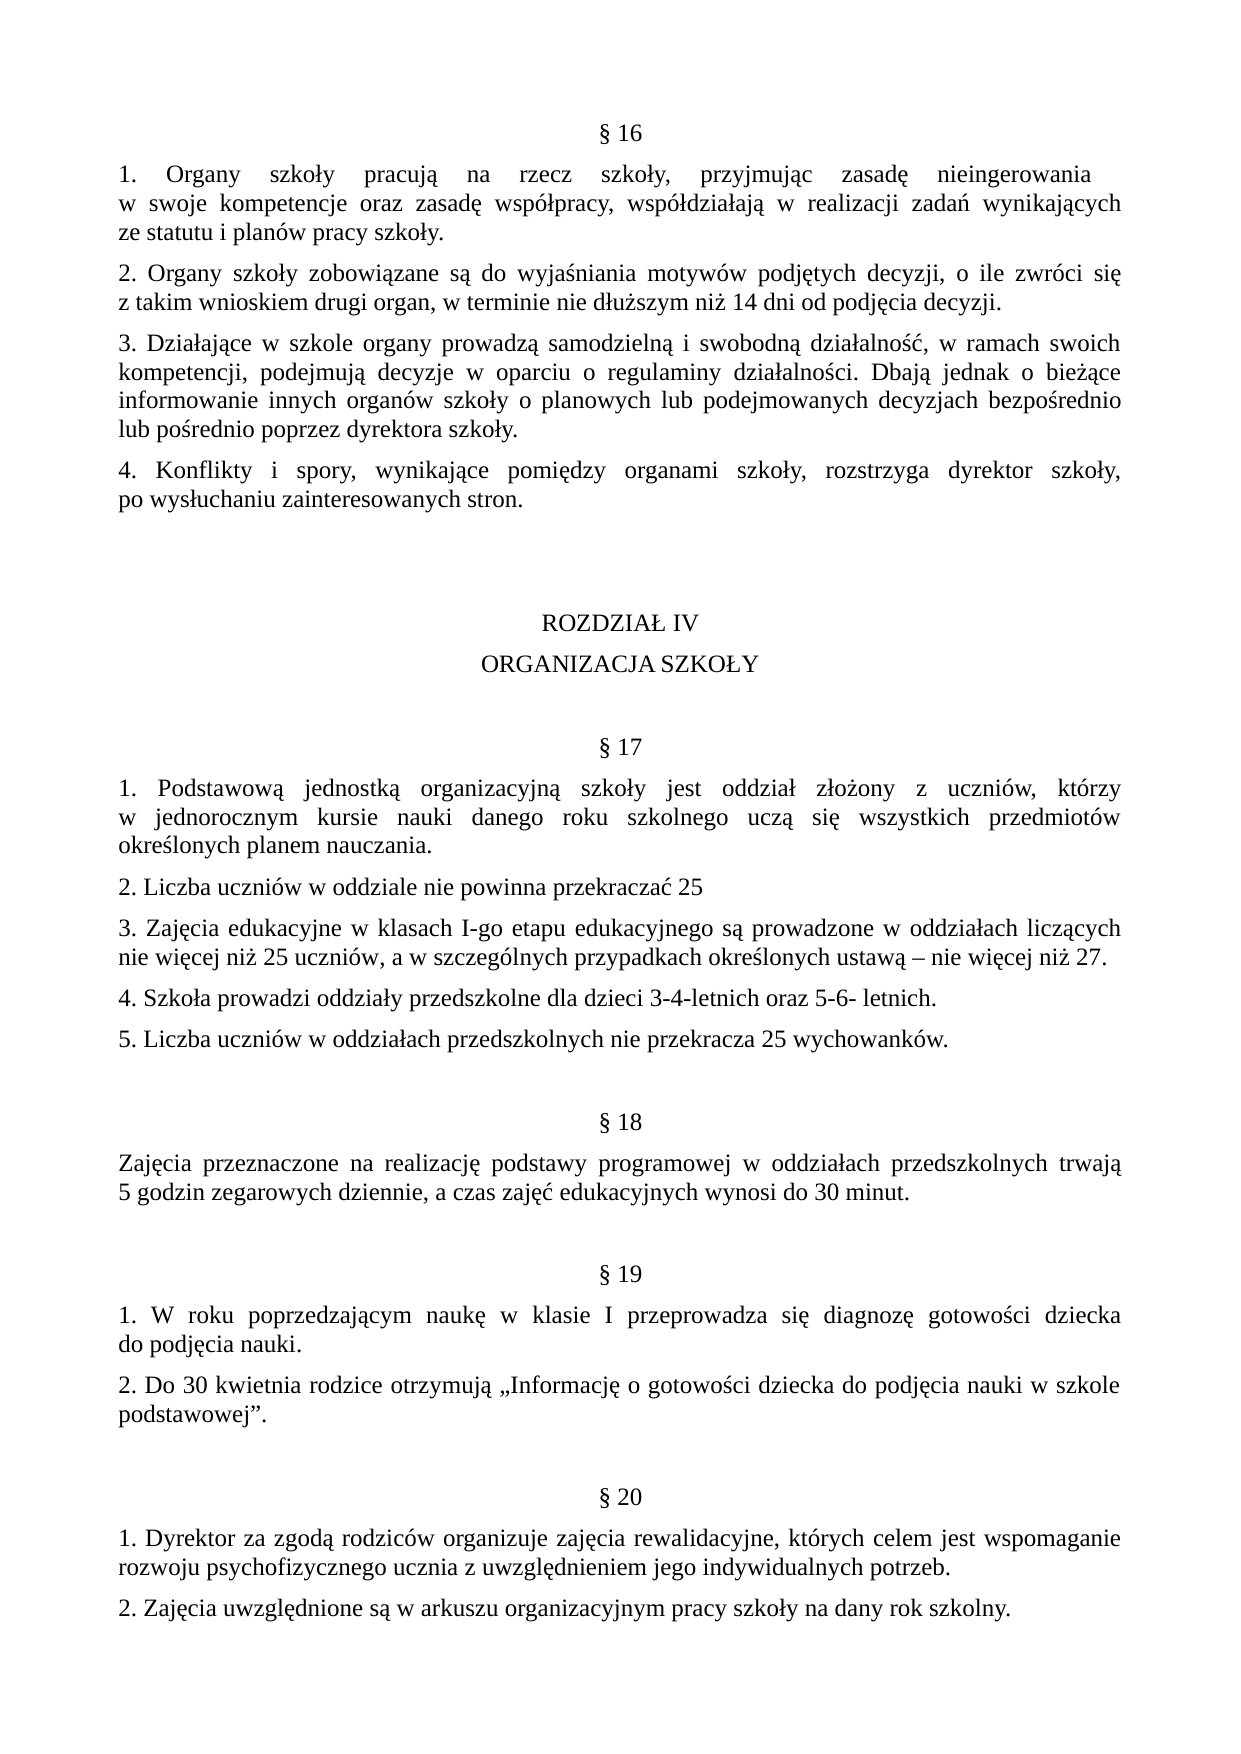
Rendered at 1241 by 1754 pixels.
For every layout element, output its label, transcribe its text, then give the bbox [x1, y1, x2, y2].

text 1. Organy szkoły pracują na rzecz szkoły, przyjmując zasadę nieingerowania w swoje kompetencje oraz zasadę współpracy, współdziałają w realizacji zadań wynikających ze statutu i planów pracy szkoły. [118, 159, 1122, 246]
text 5. Liczba uczniów w oddziałach przedszkolnych nie przekracza 25 wychowanków. [118, 1024, 1122, 1053]
text 1. Podstawową jednostką organizacyjną szkoły jest oddział złożony z uczniów, którzy w jednorocznym kursie nauki danego roku szkolnego uczą się wszystkich przedmiotów określonych planem nauczania. [118, 773, 1122, 859]
text Zajęcia przeznaczone na realizację podstawy programowej w oddziałach przedszkolnych trwają 5 godzin zegarowych dziennie, a czas zajęć edukacyjnych wynosi do 30 minut. [118, 1148, 1122, 1206]
text ROZDZIAŁ IV [118, 608, 1122, 637]
text 3. Działające w szkole organy prowadzą samodzielną i swobodną działalność, w ramach swoich kompetencji, podejmują decyzje w oparciu o regulaminy działalności. Dbają jednak o bieżące informowanie innych organów szkoły o planowych lub podejmowanych decyzjach bezpośrednio lub pośrednio poprzez dyrektora szkoły. [118, 328, 1122, 443]
text § 18 [118, 1107, 1122, 1136]
text 2. Liczba uczniów w oddziale nie powinna przekraczać 25 [118, 872, 1122, 901]
text § 16 [118, 118, 1122, 147]
text 4. Konflikty i spory, wynikające pomiędzy organami szkoły, rozstrzyga dyrektor szkoły, po wysłuchaniu zainteresowanych stron. [118, 456, 1122, 513]
text ORGANIZACJA SZKOŁY [118, 649, 1122, 678]
text § 17 [118, 732, 1122, 761]
text § 19 [118, 1259, 1122, 1288]
text 1. W roku poprzedzającym naukę w klasie I przeprowadza się diagnozę gotowości dziecka do podjęcia nauki. [118, 1301, 1122, 1358]
text 4. Szkoła prowadzi oddziały przedszkolne dla dzieci 3-4-letnich oraz 5-6- letnich. [118, 983, 1122, 1012]
text 2. Organy szkoły zobowiązane są do wyjaśniania motywów podjętych decyzji, o ile zwróci się z takim wnioskiem drugi organ, w terminie nie dłuższym niż 14 dni od podjęcia decyzji. [118, 258, 1122, 316]
text 2. Do 30 kwietnia rodzice otrzymują „Informację o gotowości dziecka do podjęcia nauki w szkole podstawowej”. [118, 1371, 1122, 1428]
text 2. Zajęcia uwzględnione są w arkuszu organizacyjnym pracy szkoły na dany rok szkolny. [118, 1593, 1122, 1622]
text 1. Dyrektor za zgodą rodziców organizuje zajęcia rewalidacyjne, których celem jest wspomaganie rozwoju psychofizycznego ucznia z uwzględnieniem jego indywidualnych potrzeb. [118, 1523, 1122, 1581]
text 3. Zajęcia edukacyjne w klasach I-go etapu edukacyjnego są prowadzone w oddziałach liczących nie więcej niż 25 uczniów, a w szczególnych przypadkach określonych ustawą – nie więcej niż 27. [118, 913, 1122, 971]
text § 20 [118, 1482, 1122, 1511]
